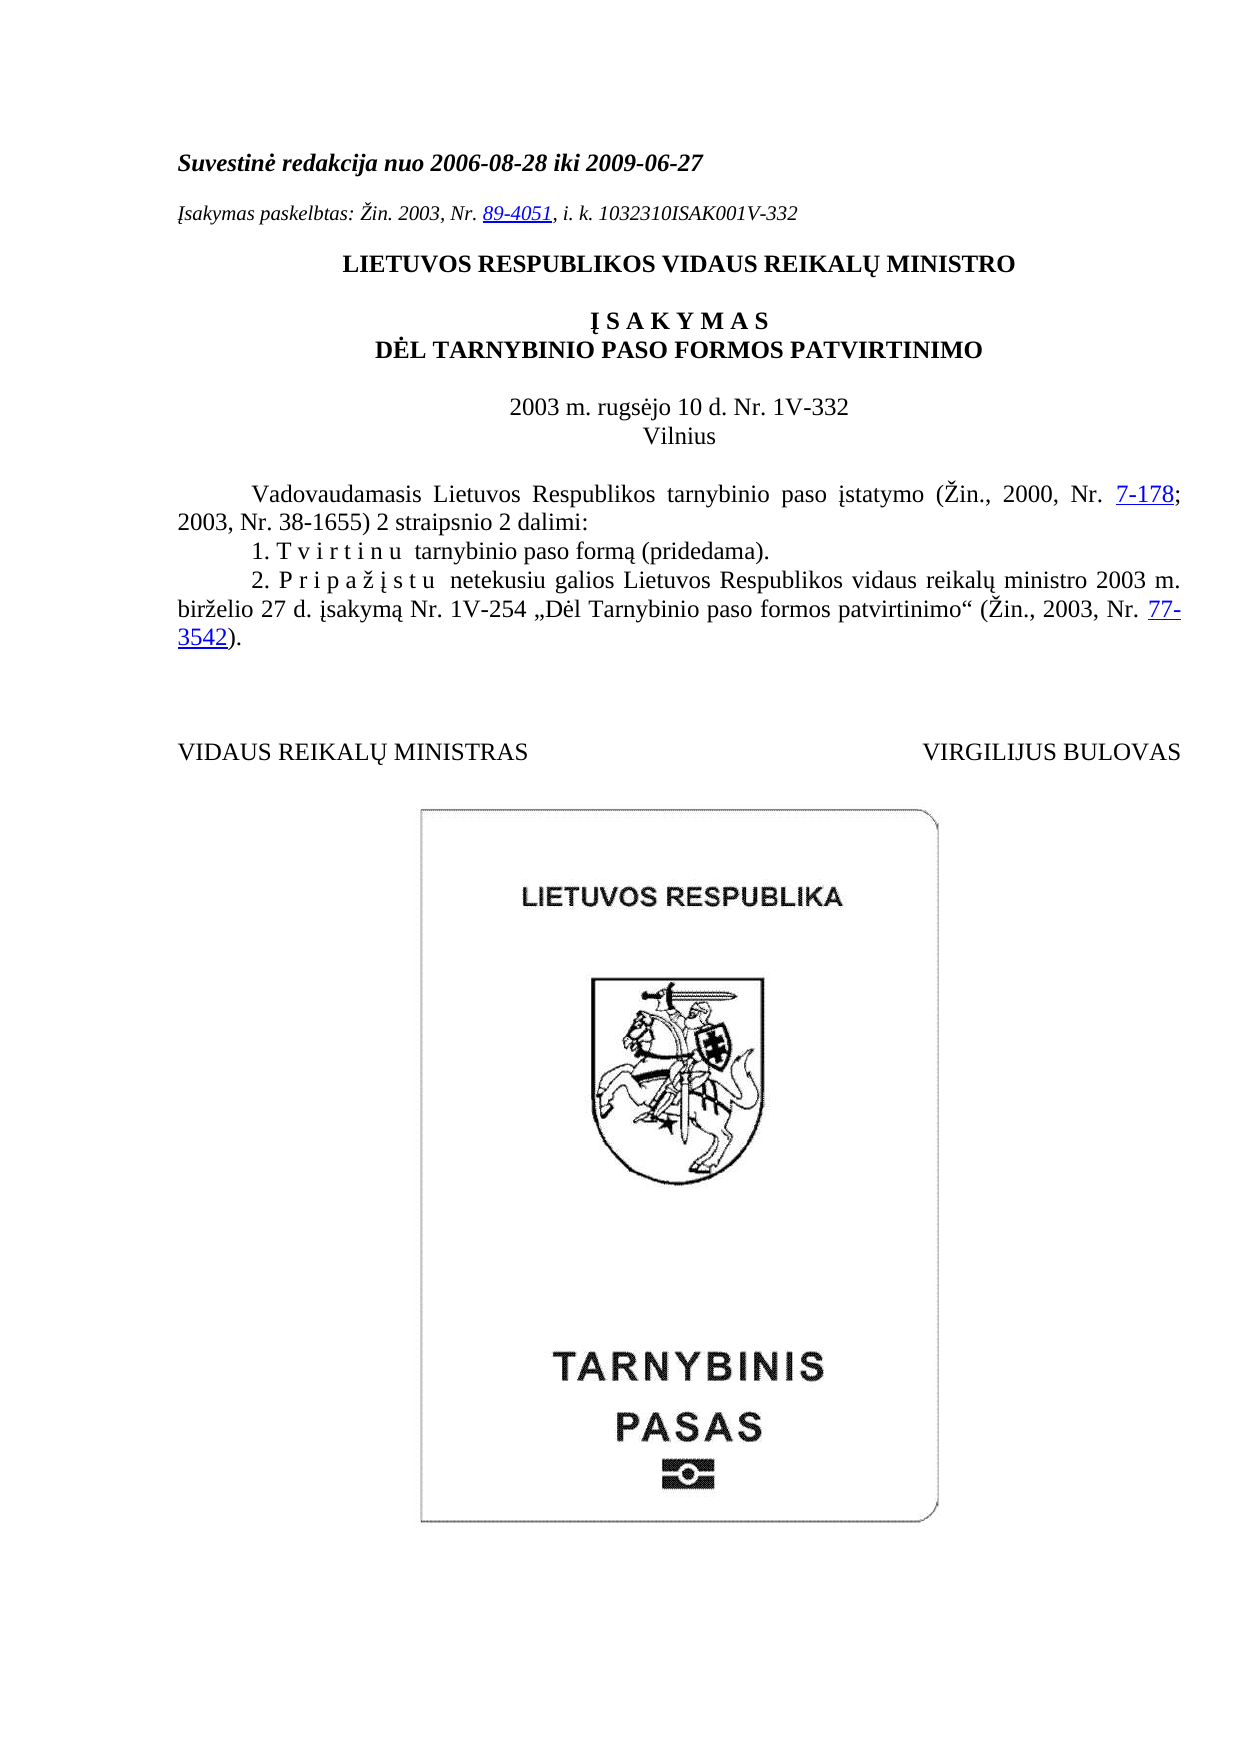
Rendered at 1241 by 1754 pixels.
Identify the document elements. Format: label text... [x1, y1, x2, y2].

text 1. Tvirtinu tarnybinio paso formą (pridedama). [177, 536, 1181, 565]
text 2003 m. rugsėjo 10 d. Nr. 1V-332 [177, 392, 1181, 421]
text DĖL TARNYBINIO PASO FORMOS PATVIRTINIMO [177, 335, 1181, 364]
text Vilnius [177, 421, 1181, 450]
text Vadovaudamasis Lietuvos Respublikos tarnybinio paso įstatymo (Žin., 2000, Nr. 7-178; 2003, Nr. 38-1655) 2 straipsnio 2 dalimi: [177, 479, 1181, 536]
text Įsakymas paskelbtas: Žin. 2003, Nr. 89-4051, i. k. 1032310ISAK001V-332 [177, 201, 1181, 224]
text 2. Pripažįstu netekusiu galios Lietuvos Respublikos vidaus reikalų ministro 2003 m. birželio 27 d. įsakymą Nr. 1V-254 „Dėl Tarnybinio paso formos patvirtinimo“ (Žin., 2003, Nr. 77-3542). [177, 565, 1181, 651]
text Į S A K Y M A S [177, 306, 1181, 335]
text Vidaus reikalų ministras Virgilijus Bulovas [177, 737, 1181, 766]
text LIETUVOS RESPUBLIKOS VIDAUS REIKALŲ MINISTRO [177, 249, 1181, 277]
text Suvestinė redakcija nuo 2006-08-28 iki 2009-06-27 [177, 148, 1181, 176]
